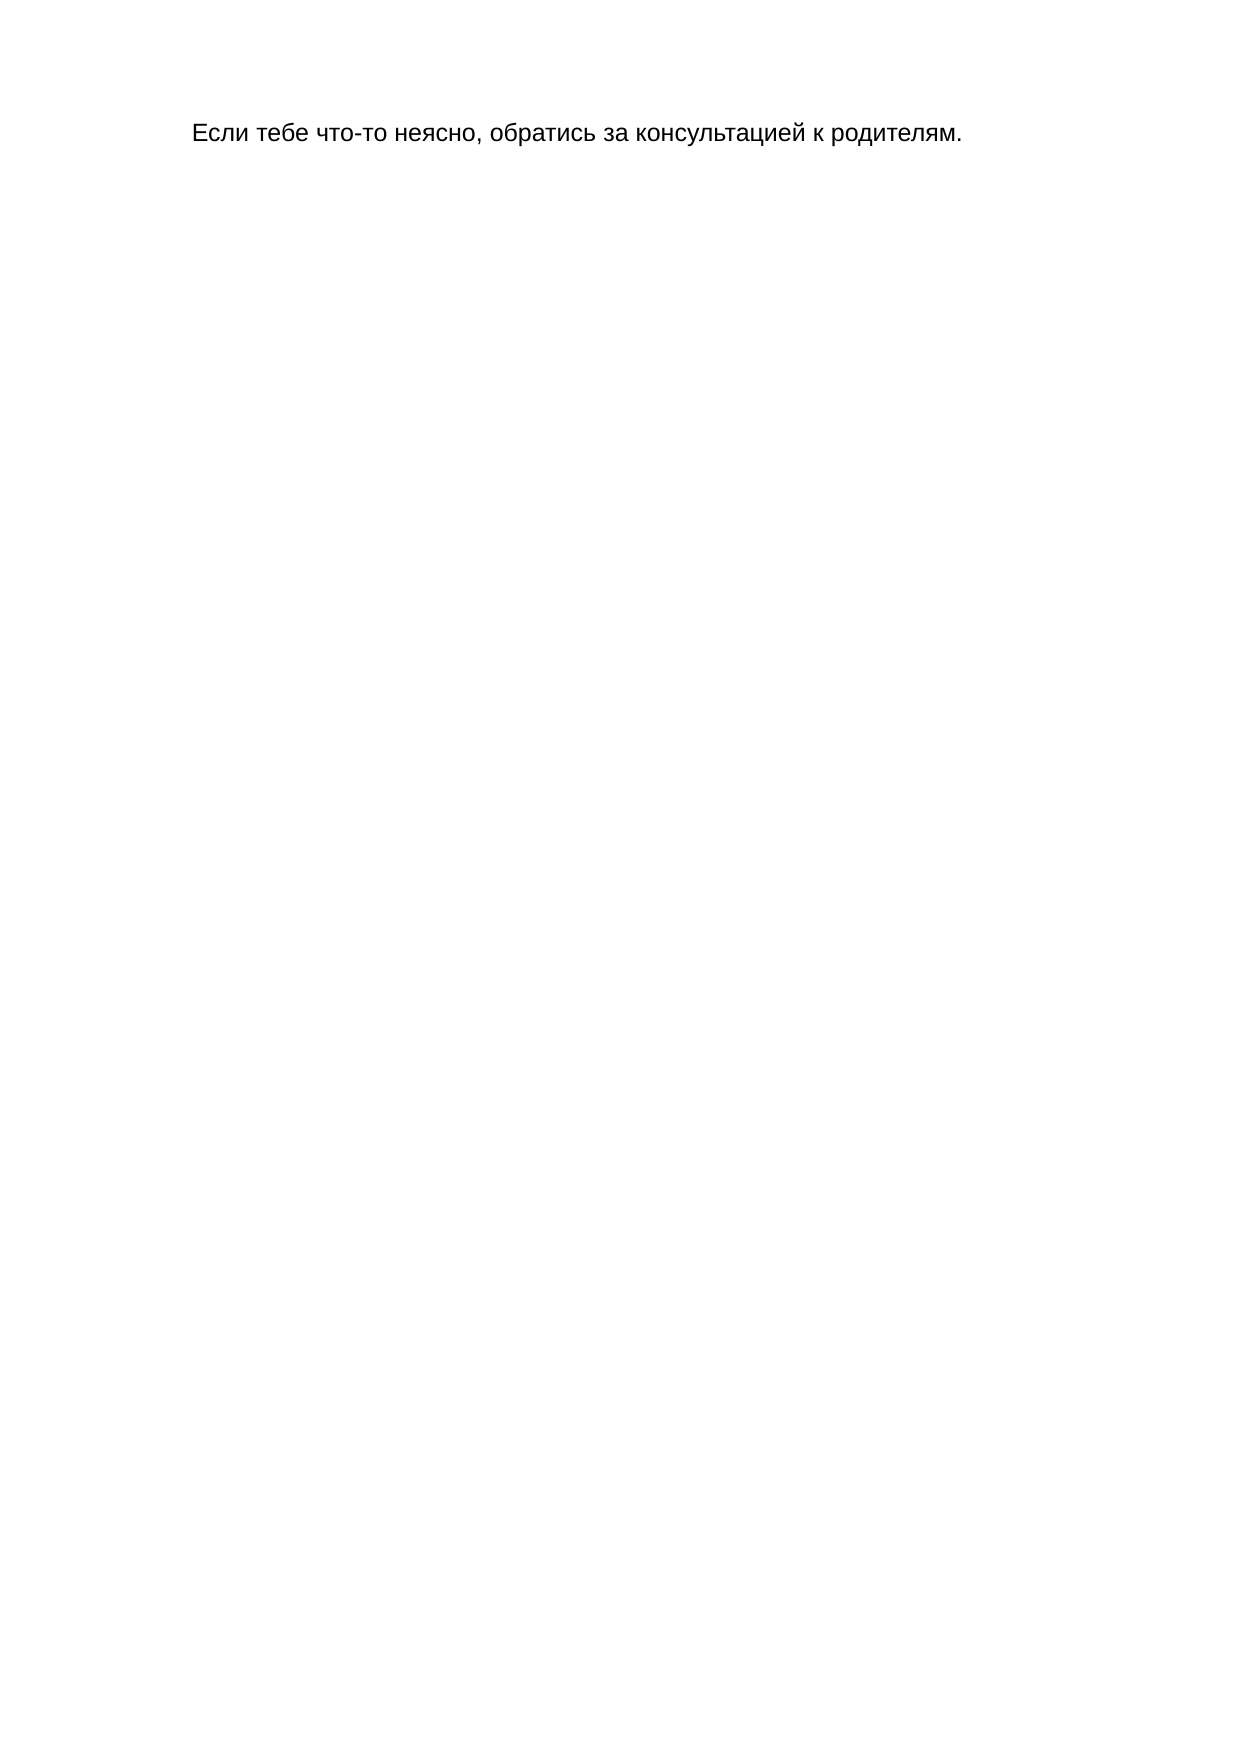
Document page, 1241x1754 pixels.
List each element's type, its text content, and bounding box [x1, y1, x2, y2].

text Если тебе что-то неясно, обратись за консультацией к родителям. [118, 118, 1122, 147]
